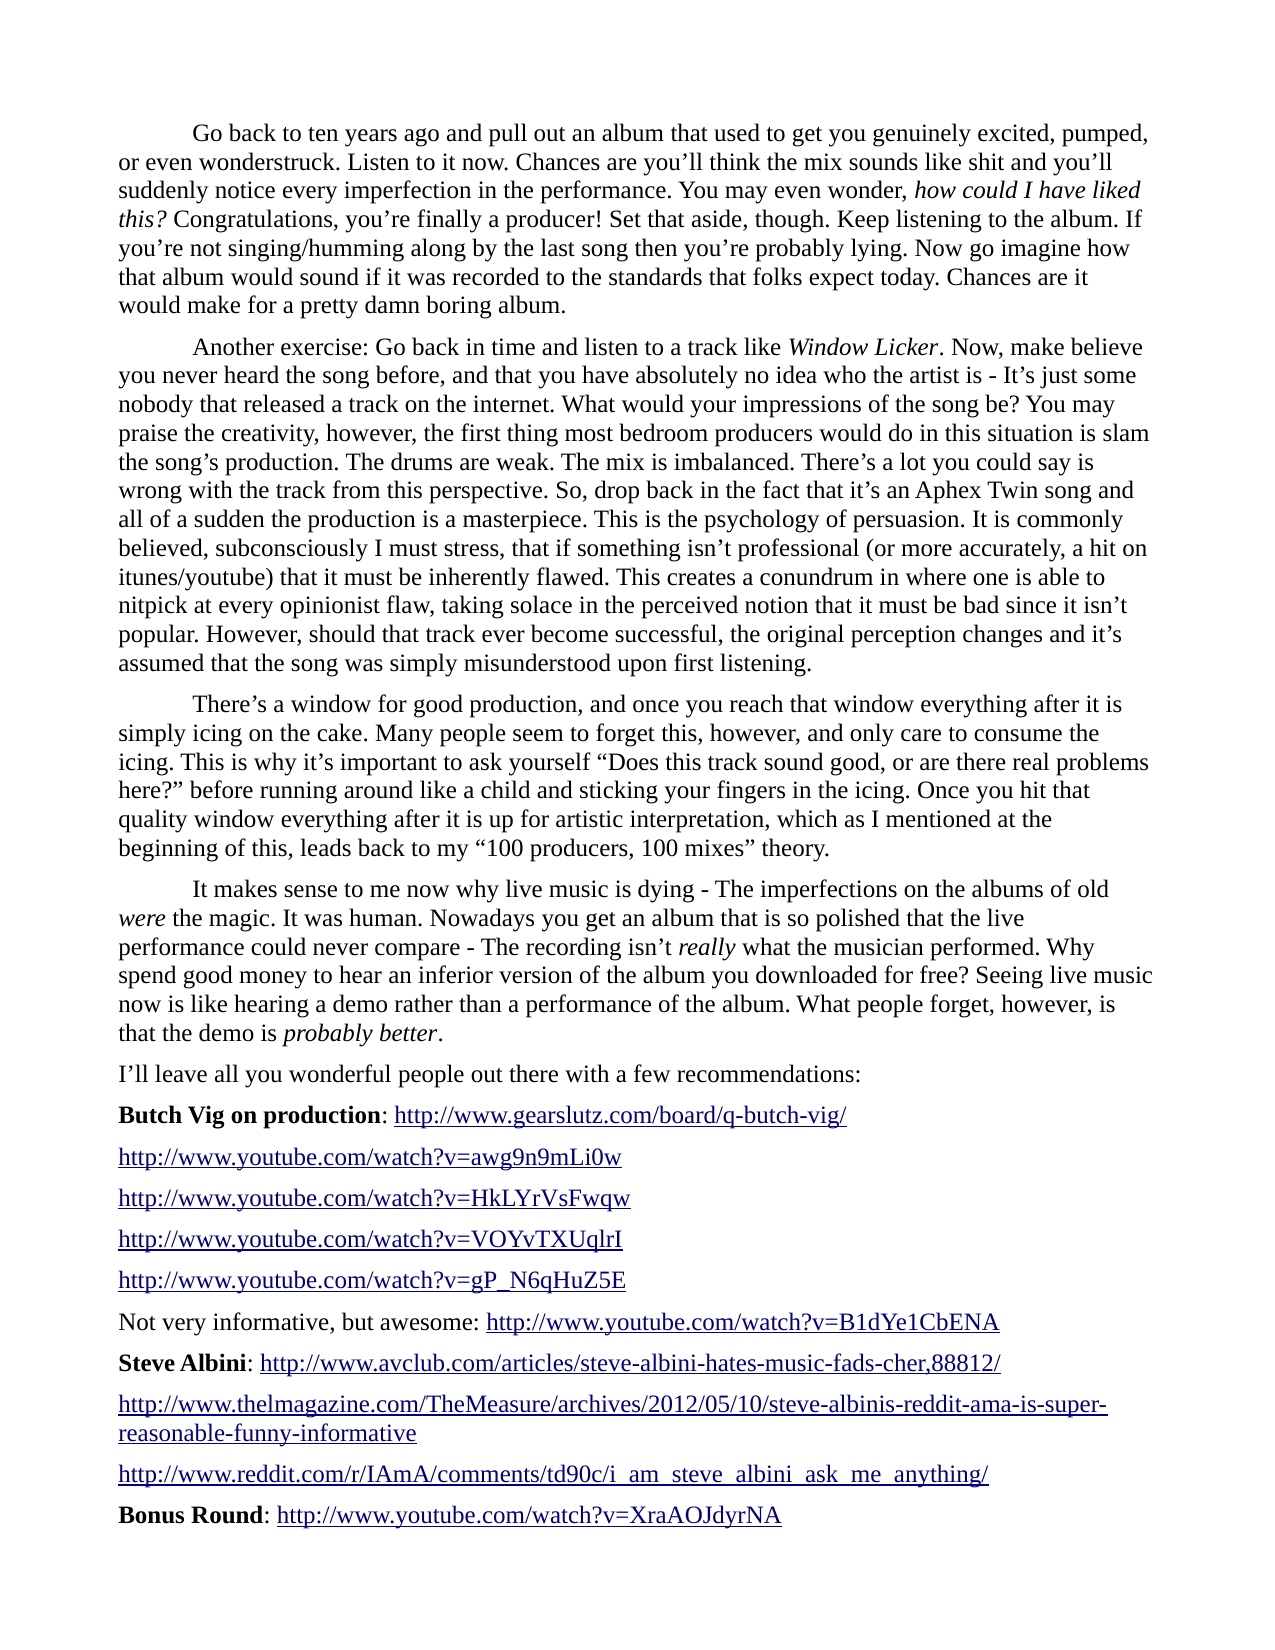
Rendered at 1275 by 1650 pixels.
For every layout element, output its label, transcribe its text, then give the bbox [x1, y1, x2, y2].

text http://www.youtube.com/watch?v=VOYvTXUqlrI [118, 1224, 1157, 1253]
text Go back to ten years ago and pull out an album that used to get you genuinely excited, pumped, or even wonderstruck. Listen to it now. Chances are you’ll think the mix sounds like shit and you’ll suddenly notice every imperfection in the performance. You may even wonder, how could I have liked this? Congratulations, you’re finally a producer! Set that aside, though. Keep listening to the album. If you’re not singing/humming along by the last song then you’re probably lying. Now go imagine how that album would sound if it was recorded to the standards that folks expect today. Chances are it would make for a pretty damn boring album. [118, 118, 1157, 319]
text Bonus Round: http://www.youtube.com/watch?v=XraAOJdyrNA [118, 1501, 1157, 1529]
text Butch Vig on production: http://www.gearslutz.com/board/q-butch-vig/ [118, 1101, 1157, 1129]
text http://www.youtube.com/watch?v=gP_N6qHuZ5E [118, 1266, 1157, 1294]
text There’s a window for good production, and once you reach that window everything after it is simply icing on the cake. Many people seem to forget this, however, and only care to consume the icing. This is why it’s important to ask yourself “Does this track sound good, or are there real problems here?” before running around like a child and sticking your fingers in the icing. Once you hit that quality window everything after it is up for artistic interpretation, which as I mentioned at the beginning of this, leads back to my “100 producers, 100 mixes” theory. [118, 689, 1157, 862]
text http://www.thelmagazine.com/TheMeasure/archives/2012/05/10/steve-albinis-reddit-ama-is-super-reasonable-funny-informative [118, 1389, 1157, 1447]
text http://www.youtube.com/watch?v=HkLYrVsFwqw [118, 1183, 1157, 1212]
text Another exercise: Go back in time and listen to a track like Window Licker. Now, make believe you never heard the song before, and that you have absolutely no idea who the artist is - It’s just some nobody that released a track on the internet. What would your impressions of the song be? You may praise the creativity, however, the first thing most bedroom producers would do in this situation is slam the song’s production. The drums are weak. The mix is imbalanced. There’s a lot you could say is wrong with the track from this perspective. So, drop back in the fact that it’s an Aphex Twin song and all of a sudden the production is a masterpiece. This is the psychology of persuasion. It is commonly believed, subconsciously I must stress, that if something isn’t professional (or more accurately, a hit on itunes/youtube) that it must be inherently flawed. This creates a conundrum in where one is able to nitpick at every opinionist flaw, taking solace in the perceived notion that it must be bad since it isn’t popular. However, should that track ever become successful, the original perception changes and it’s assumed that the song was simply misunderstood upon first listening. [118, 332, 1157, 677]
text http://www.reddit.com/r/IAmA/comments/td90c/i_am_steve_albini_ask_me_anything/ [118, 1459, 1157, 1488]
text Steve Albini: http://www.avclub.com/articles/steve-albini-hates-music-fads-cher,88812/ [118, 1348, 1157, 1377]
text http://www.youtube.com/watch?v=awg9n9mLi0w [118, 1142, 1157, 1171]
text Not very informative, but awesome: http://www.youtube.com/watch?v=B1dYe1CbENA [118, 1307, 1157, 1336]
text I’ll leave all you wonderful people out there with a few recommendations: [118, 1059, 1157, 1088]
text It makes sense to me now why live music is dying - The imperfections on the albums of old were the magic. It was human. Nowadays you get an album that is so polished that the live performance could never compare - The recording isn’t really what the musician performed. Why spend good money to hear an inferior version of the album you downloaded for free? Seeing live music now is like hearing a demo rather than a performance of the album. What people forget, however, is that the demo is probably better. [118, 874, 1157, 1047]
